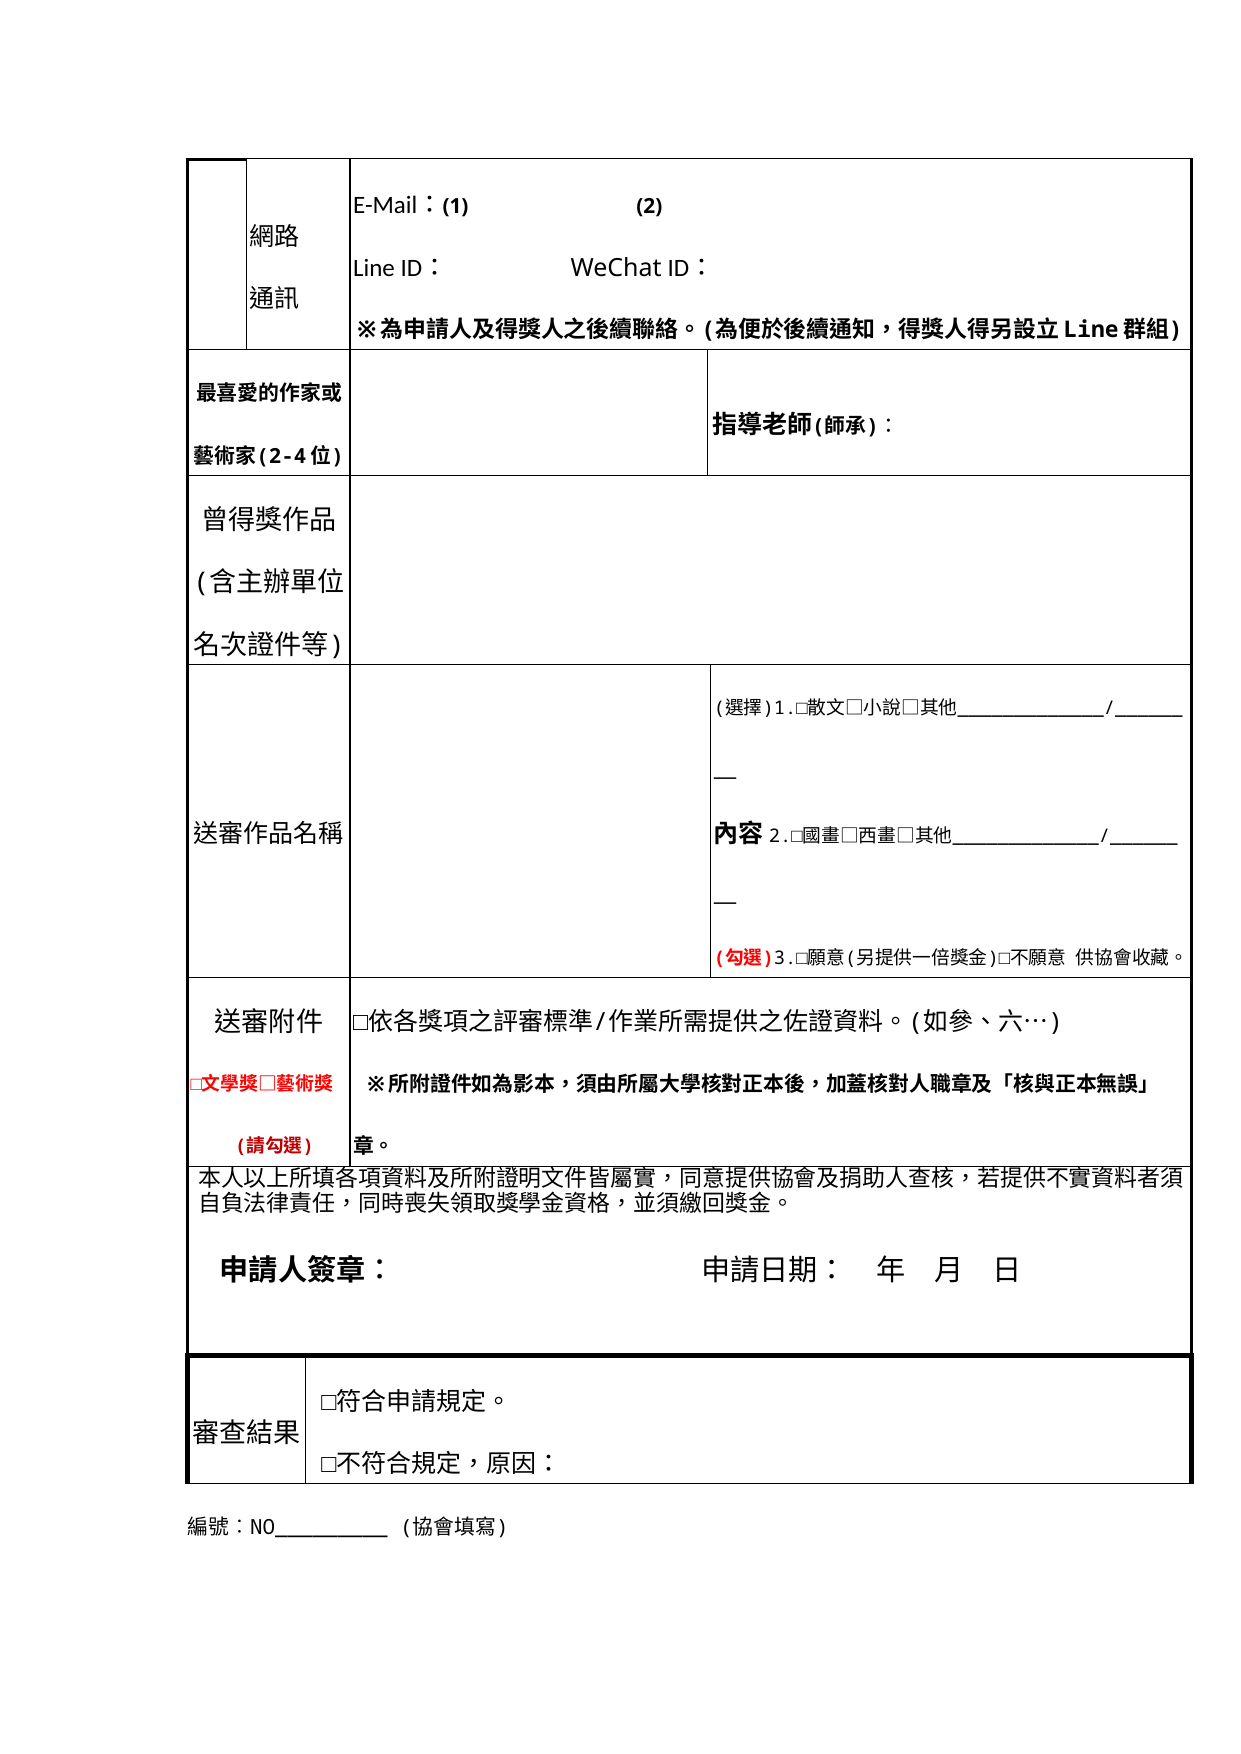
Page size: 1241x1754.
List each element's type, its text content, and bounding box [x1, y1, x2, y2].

table_cell □符合申請規定。 □不符合規定，原因： [306, 1358, 1189, 1483]
table_cell 審查結果 [190, 1358, 305, 1483]
table_header [189, 161, 246, 349]
table_cell 指導老師(師承)： [708, 350, 1190, 475]
table_cell [351, 350, 707, 475]
table_cell 本人以上所填各項資料及所附證明文件皆屬實，同意提供協會及捐助人查核，若提供不實資料者須自負法律責任，同時喪失領取獎學金資格，並須繳回獎金。 申請人簽章︰ 申請日期： 年 月 日 [189, 1167, 1190, 1353]
table_cell [351, 665, 710, 977]
table_cell 最喜愛的作家或藝術家(2-4位) [189, 350, 349, 475]
table_cell □依各獎項之評審標準/作業所需提供之佐證資料。(如參、六…) ※所附證件如為影本，須由所屬大學核對正本後，加蓋核對人職章及「核與正本無誤」章。 [351, 978, 1190, 1166]
table_cell 網路 通訊 [247, 159, 349, 349]
text 編號︰NO_________ (協會填寫) [187, 1484, 1053, 1546]
table_cell [351, 476, 1190, 663]
table_cell 送審作品名稱 [189, 665, 349, 977]
table_cell E-Mail：(1) (2) Line ID： WeChat ID： ※為申請人及得獎人之後續聯絡。(為便於後續通知，得獎人得另設立Line群組) [351, 159, 1190, 349]
table_cell 送審附件 □文學獎□藝術獎 (請勾選) [189, 978, 349, 1166]
table_cell (選擇)1.□散文□小說□其他_____________/________ 內容2.□國畫□西畫□其他_____________/________ (勾選)3.□願意(另提供一倍獎金)□不願意 供協會收藏。 [711, 665, 1190, 977]
table_cell 曾得獎作品(含主辦單位名次證件等) [189, 476, 349, 663]
